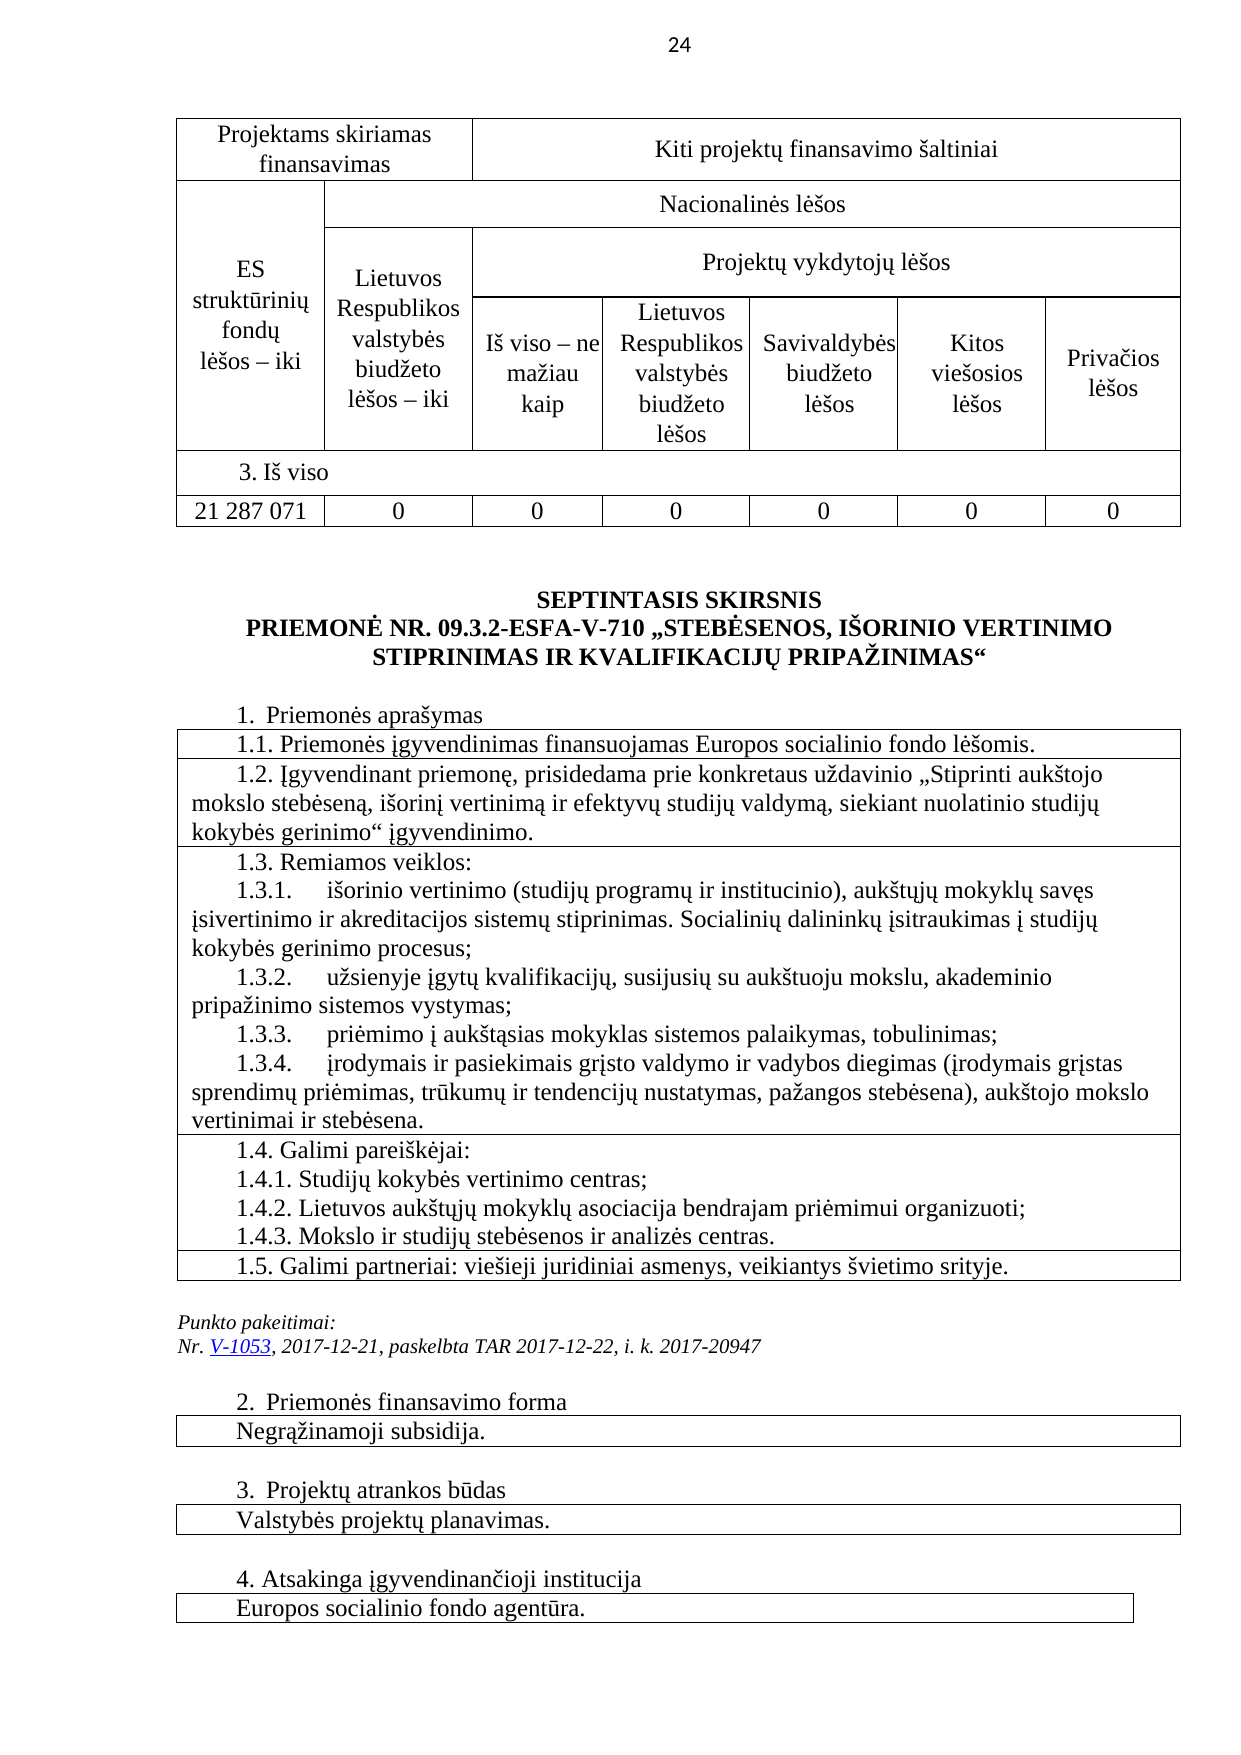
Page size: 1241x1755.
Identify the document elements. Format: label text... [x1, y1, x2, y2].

table_cell ES struktūrinių fondų lėšos – iki [177, 181, 324, 449]
text 3. Projektų atrankos būdas [236, 1475, 1181, 1504]
text 1. Priemonės aprašymas [236, 700, 1181, 728]
table_cell 1.2. Įgyvendinant priemonę, prisidedama prie konkretaus uždavinio „Stiprinti aukštojo mokslo stebėseną, išorinį vertinimą ir efektyvų studijų valdymą, siekiant nuolatinio studijų kokybės gerinimo“ įgyvendinimo. [178, 759, 1180, 846]
table_cell 0 [1046, 496, 1180, 526]
table_cell Lietuvos Respublikos valstybės biudžeto lėšos [603, 298, 749, 449]
table_cell Lietuvos Respublikos valstybės biudžeto lėšos – iki [325, 228, 472, 449]
table_cell 0 [750, 496, 897, 526]
text SEPTINTASIS SKIRSNIS [177, 585, 1181, 613]
table_header 1.1. Priemonės įgyvendinimas finansuojamas Europos socialinio fondo lėšomis. [178, 730, 1180, 758]
table_cell 1.3. Remiamos veiklos: 1.3.1. išorinio vertinimo (studijų programų ir institucinio), aukštųjų mokyklų savęs įsivertinimo ir akreditacijos sistemų stiprinimas. Socialinių dalininkų įsitraukimas į studijų kokybės gerinimo procesus; 1.3.2. užsienyje įgytų kvalifikacijų, susijusių su aukštuoju mokslu, akademinio pripažinimo sistemos vystymas; 1.3.3. priėmimo į aukštąsias mokyklas sistemos palaikymas, tobulinimas; 1.3.4. įrodymais ir pasiekimais grįsto valdymo ir vadybos diegimas (įrodymais grįstas sprendimų priėmimas, trūkumų ir tendencijų nustatymas, pažangos stebėsena), aukštojo mokslo vertinimai ir stebėsena. [178, 847, 1180, 1134]
table_header Europos socialinio fondo agentūra. [177, 1594, 1133, 1622]
table_cell 0 [898, 496, 1045, 526]
text 2. Priemonės finansavimo forma [236, 1387, 1181, 1415]
table_cell Nacionalinės lėšos [325, 181, 1180, 227]
table_header Projektams skiriamas finansavimas [177, 119, 472, 180]
table_header Valstybės projektų planavimas. [177, 1505, 1180, 1534]
table_header Negrąžinamoji subsidija. [177, 1416, 1180, 1446]
text 4. Atsakinga įgyvendinančioji institucija [177, 1564, 1181, 1592]
table_header Kiti projektų finansavimo šaltiniai [473, 119, 1180, 180]
table_cell Kitos viešosios lėšos [898, 298, 1045, 449]
table_cell Iš viso – ne mažiau kaip [473, 298, 602, 449]
text Punkto pakeitimai: [177, 1310, 1181, 1334]
text Nr. V-1053, 2017-12-21, paskelbta TAR 2017-12-22, i. k. 2017-20947 [177, 1334, 1181, 1358]
table_cell 0 [325, 496, 472, 526]
table_cell Projektų vykdytojų lėšos [473, 228, 1180, 296]
table_cell 3. Iš viso [177, 451, 1180, 495]
table_cell Savivaldybės biudžeto lėšos [750, 298, 897, 449]
table_cell 0 [603, 496, 749, 526]
text PRIEMONĖ NR. 09.3.2-ESFA-V-710 „STEBĖSENOS, IŠORINIO VERTINIMO STIPRINIMAS IR KVALIFIKACIJŲ PRIPAŽINIMAS“ [177, 613, 1181, 671]
table_cell 0 [473, 496, 602, 526]
table_cell Privačios lėšos [1046, 298, 1180, 449]
table_cell 1.5. Galimi partneriai: viešieji juridiniai asmenys, veikiantys švietimo srityje. [178, 1251, 1180, 1280]
table_cell 21 287 071 [177, 496, 324, 526]
table_cell 1.4. Galimi pareiškėjai: 1.4.1. Studijų kokybės vertinimo centras; 1.4.2. Lietuvos aukštųjų mokyklų asociacija bendrajam priėmimui organizuoti; 1.4.3. Mokslo ir studijų stebėsenos ir analizės centras. [178, 1135, 1180, 1250]
